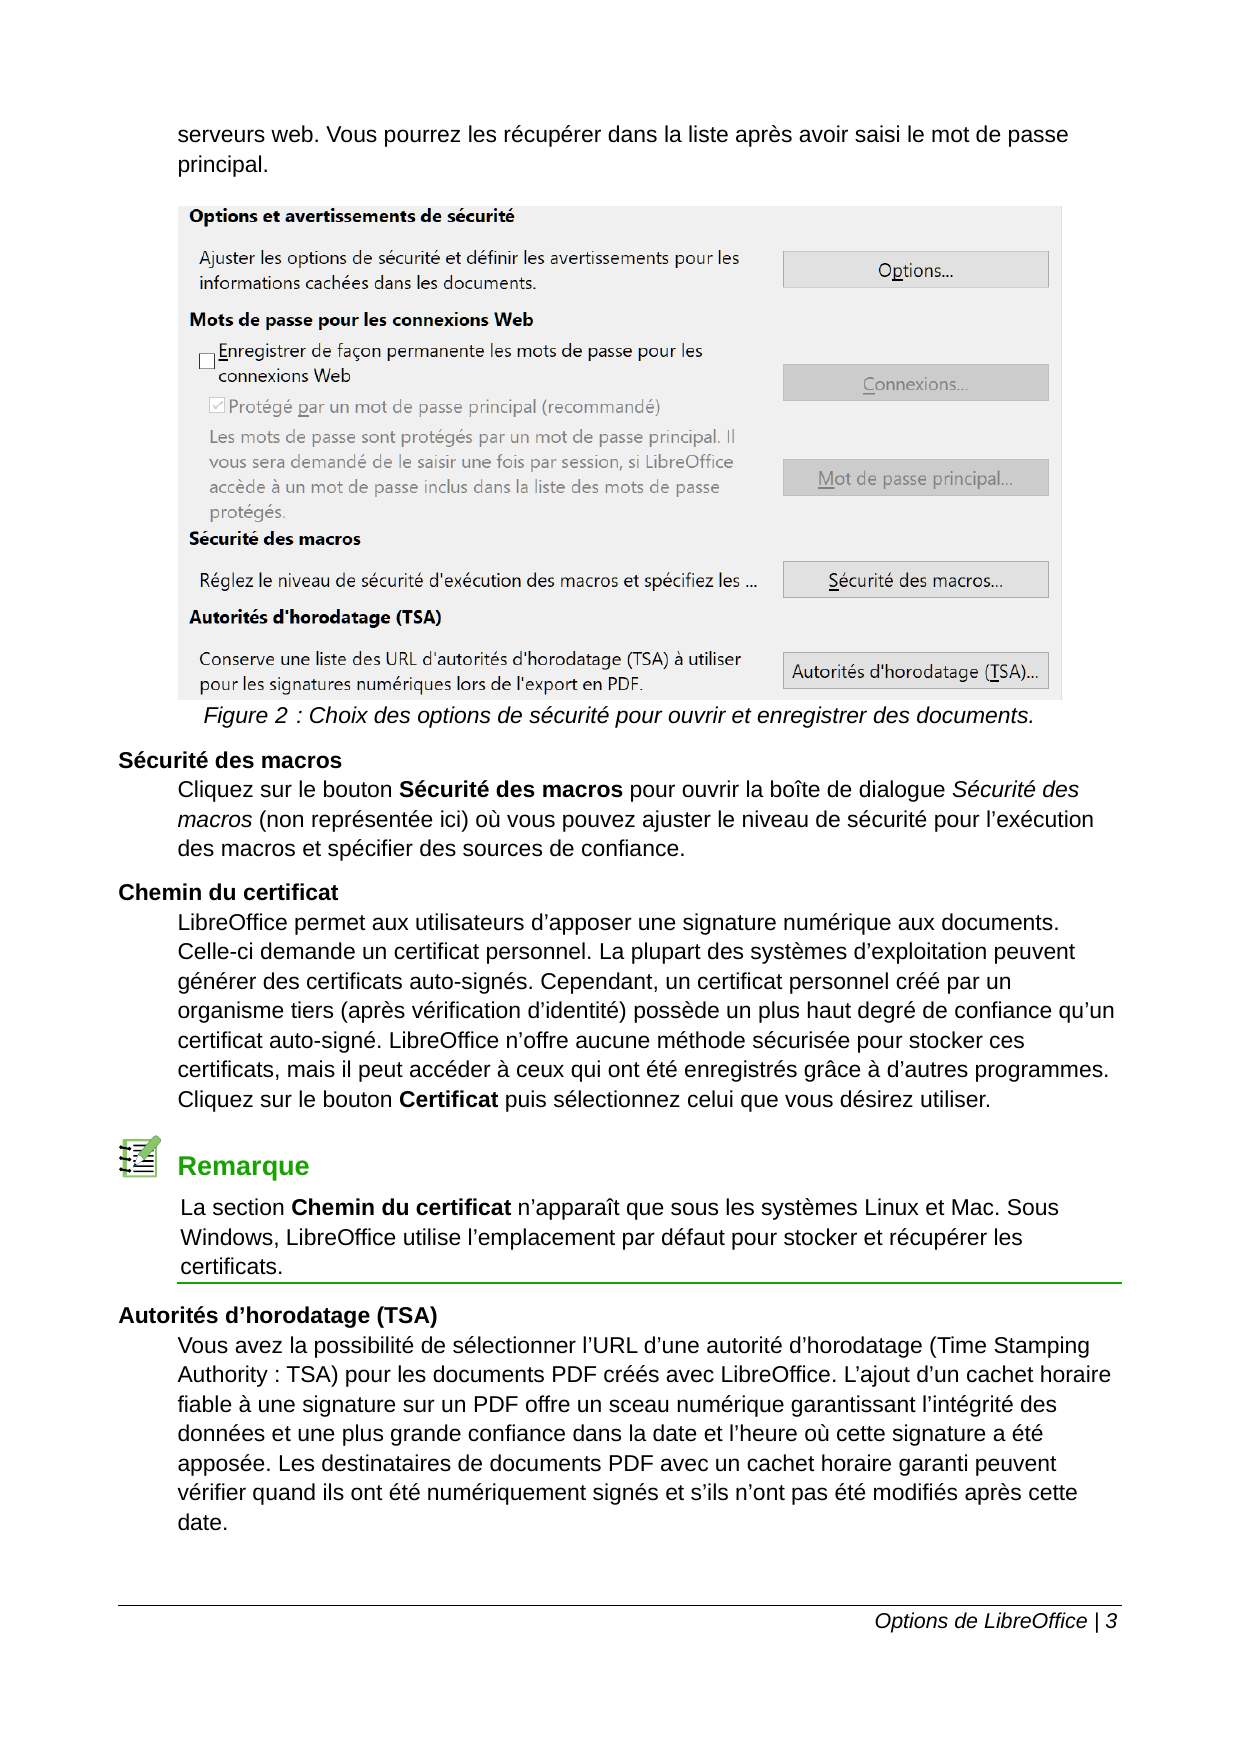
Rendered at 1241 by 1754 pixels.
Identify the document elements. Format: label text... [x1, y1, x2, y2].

list serveurs web. Vous pourrez les récupérer dans la liste après avoir saisi le mot de passe principal. [177, 118, 1122, 177]
list Vous avez la possibilité de sélectionner l’URL d’une autorité d’horodatage (Time Stamping Authority : TSA) pour les documents PDF créés avec LibreOffice. L’ajout d’un cachet horaire fiable à une signature sur un PDF offre un sceau numérique garantissant l’intégrité des données et une plus grande confiance dans la date et l’heure où cette signature a été apposée. Les destinataires de documents PDF avec un cachet horaire garanti peuvent vérifier quand ils ont été numériquement signés et s’ils n’ont pas été modifiés après cette date. [177, 1329, 1122, 1535]
list Cliquez sur le bouton Sécurité des macros pour ouvrir la boîte de dialogue Sécurité des macros (non représentée ici) où vous pouvez ajuster le niveau de sécurité pour l’exécution des macros et spécifier des sources de confiance. [177, 773, 1122, 861]
picture [178, 206, 1062, 700]
subtitle Autorités d’horodatage (TSA) [118, 1299, 1122, 1329]
text Figure 2 : Choix des options de sécurité pour ouvrir et enregistrer des documents. [118, 699, 1122, 729]
text La section Chemin du certificat n’apparaît que sous les systèmes Linux et Mac. Sous Windows, LibreOffice utilise l’emplacement par défaut pour stocker et récupérer les certificats. [177, 1188, 1122, 1282]
list Remarque [118, 1134, 1122, 1181]
subtitle Sécurité des macros [118, 743, 1122, 773]
subtitle Chemin du certificat [118, 876, 1122, 906]
list LibreOffice permet aux utilisateurs d’apposer une signature numérique aux documents. Celle-ci demande un certificat personnel. La plupart des systèmes d’exploitation peuvent générer des certificats auto-signés. Cependant, un certificat personnel créé par un organisme tiers (après vérification d’identité) possède un plus haut degré de confiance qu’un certificat auto-signé. LibreOffice n’offre aucune méthode sécurisée pour stocker ces certificats, mais il peut accéder à ceux qui ont été enregistrés grâce à d’autres programmes. Cliquez sur le bouton Certificat puis sélectionnez celui que vous désirez utiliser. [177, 906, 1122, 1112]
